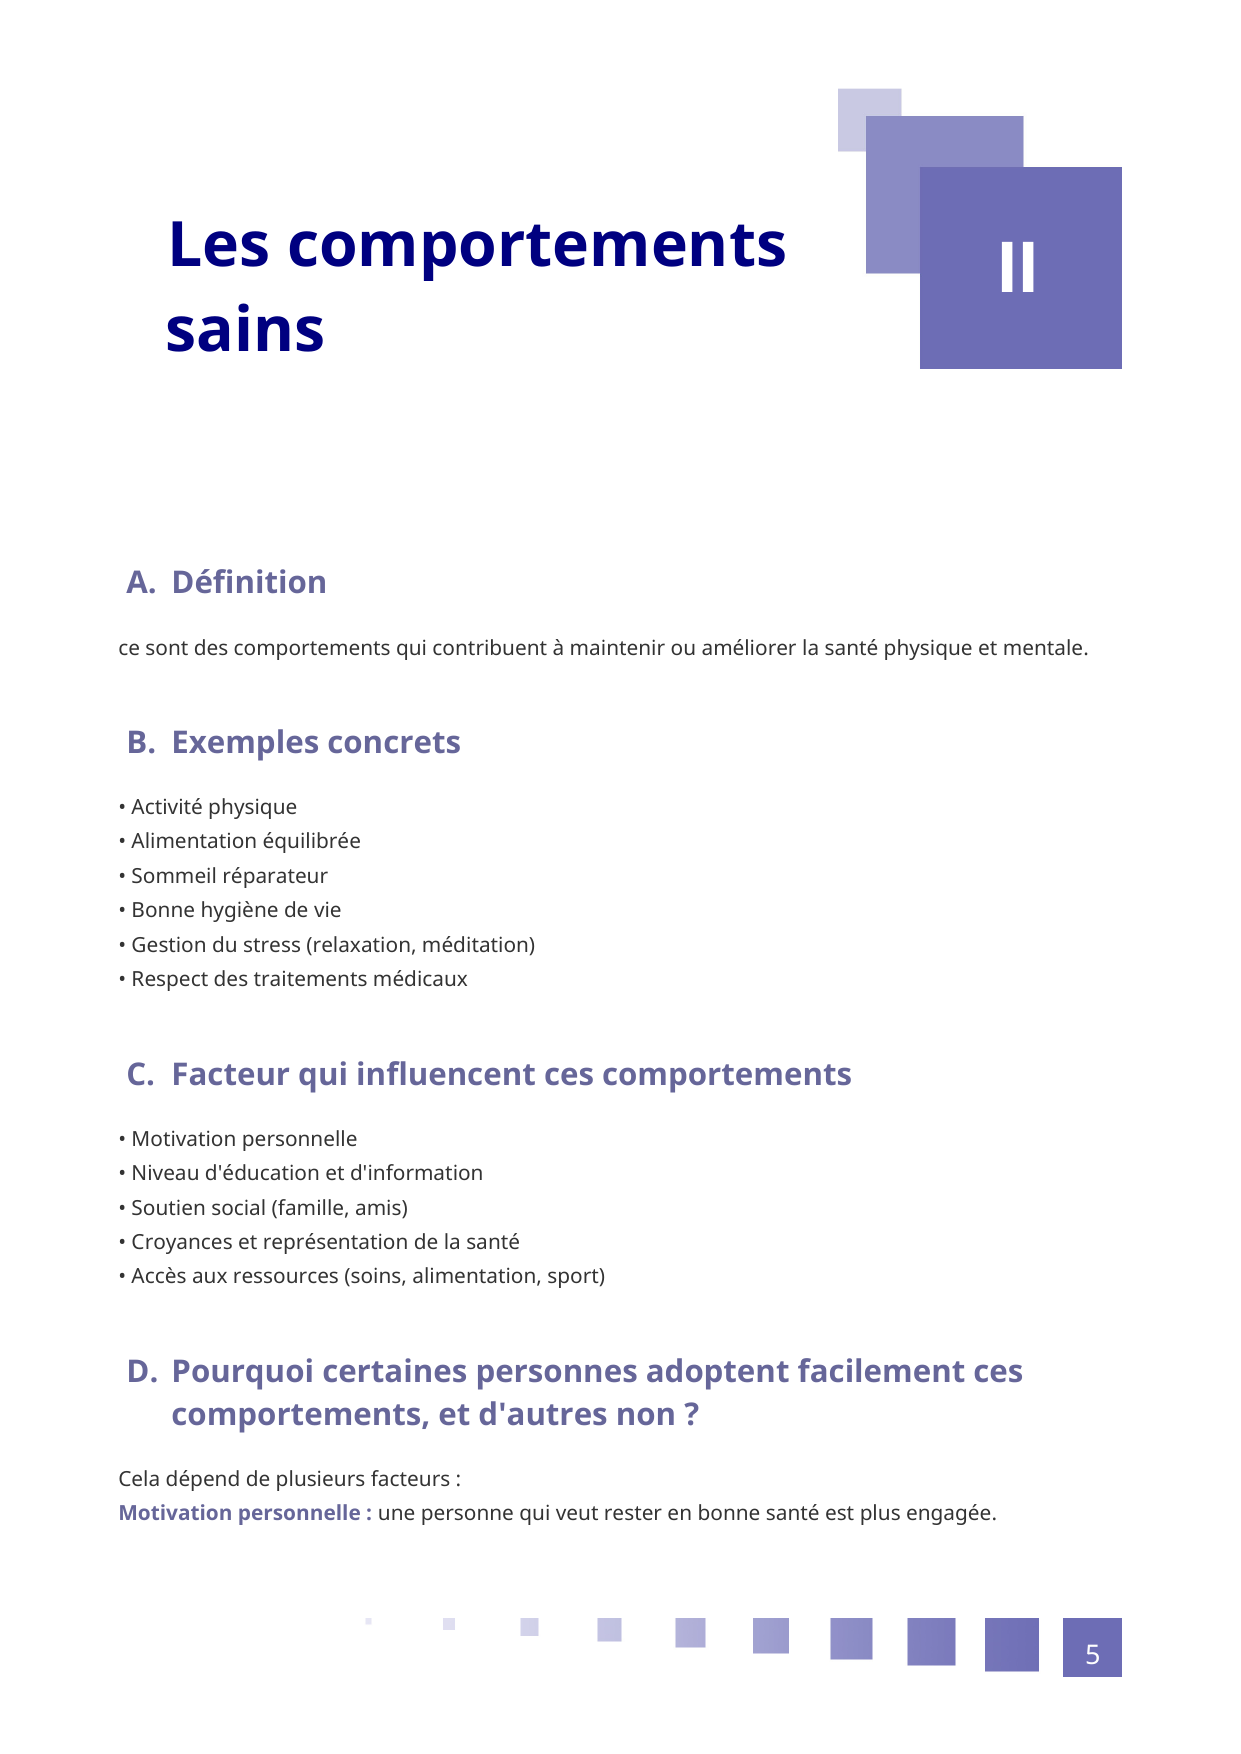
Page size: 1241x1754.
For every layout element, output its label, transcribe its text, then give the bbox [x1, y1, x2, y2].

text • Accès aux ressources (soins, alimentation, sport) [118, 1261, 1122, 1290]
text • Soutien social (famille, amis) [118, 1193, 1122, 1221]
picture [321, 763, 1122, 792]
text • Sommeil réparateur [118, 861, 1122, 889]
title - [165, 199, 831, 369]
text ce sont des comportements qui contribuent à maintenir ou améliorer la santé physique et mentale. [118, 633, 1122, 661]
text • Motivation personnelle [118, 1124, 1122, 1152]
picture [321, 855, 1122, 861]
text • Activité physique [118, 792, 1122, 821]
text • Niveau d'éducation et d'information [118, 1158, 1122, 1187]
title Pourquoi certaines personnes adoptent facilement ces comportements, et d'autres non ? [118, 1349, 1122, 1434]
title Définition [118, 560, 1122, 603]
title Exemples concrets [118, 720, 1122, 763]
text • Croyances et représentation de la santé [118, 1227, 1122, 1255]
text • Alimentation équilibrée [118, 827, 1122, 855]
picture [321, 661, 1122, 720]
text Motivation personnelle : une personne qui veut rester en bonne santé est plus engagée. [118, 1498, 1122, 1526]
text Cela dépend de plusieurs facteurs : [118, 1464, 1122, 1492]
picture [321, 821, 1122, 827]
picture [321, 603, 1122, 633]
title Facteur qui influencent ces comportements [118, 1052, 1122, 1094]
picture [321, 88, 1122, 560]
text • Bonne hygiène de vie [118, 895, 1122, 924]
picture [321, 1618, 1122, 1678]
text • Gestion du stress (relaxation, méditation) [118, 930, 1122, 958]
text • Respect des traitements médicaux [118, 964, 1122, 993]
